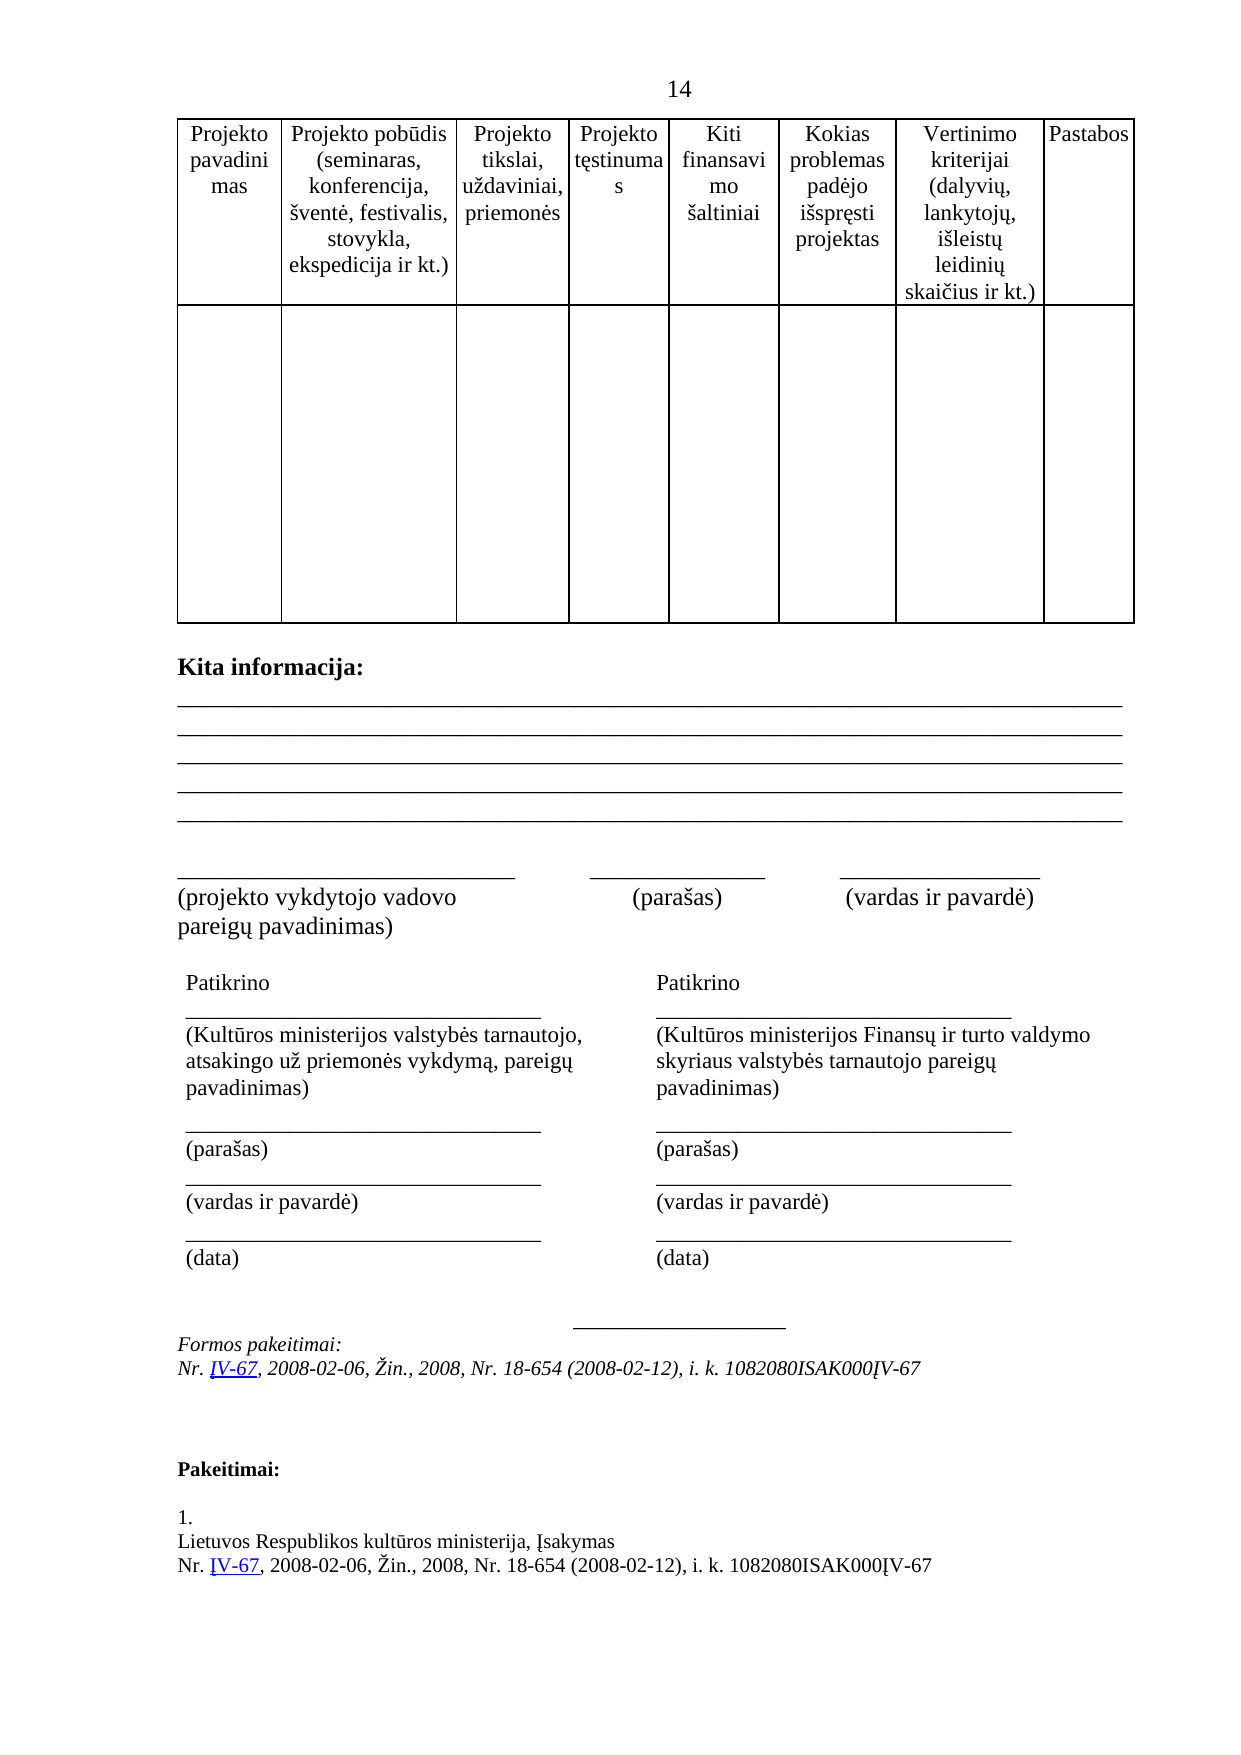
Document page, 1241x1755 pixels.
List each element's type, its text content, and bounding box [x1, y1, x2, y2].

text Lietuvos Respublikos kultūros ministerija, Įsakymas [177, 1529, 1181, 1553]
text (projekto vykdytojo vadovo (parašas) (vardas ir pavardė) [177, 882, 1181, 911]
table_header Kokias problemas padėjo išspręsti projektas [780, 120, 895, 304]
table_header Kiti finansavimo šaltiniai [670, 120, 778, 304]
table_header Pastabos [1045, 120, 1133, 304]
table_cell [457, 306, 568, 622]
text _ [177, 767, 1181, 796]
table_header Patikrino [652, 969, 1122, 995]
text ___________________________ ______________ ________________ [177, 853, 1181, 882]
text _________________ [177, 1303, 1181, 1332]
text Pakeitimai: [177, 1457, 1181, 1481]
text pareigų pavadinimas) [177, 911, 1181, 940]
table_cell [780, 306, 895, 622]
text _ [177, 710, 1181, 738]
table_cell _______________________________ (vardas ir pavardė) [652, 1162, 1122, 1218]
table_cell [897, 306, 1043, 622]
table_cell _______________________________ (data) [652, 1218, 1122, 1274]
text Formos pakeitimai: [177, 1332, 1181, 1356]
table_header Projekto pavadinimas [178, 120, 281, 304]
table_cell [570, 306, 668, 622]
text _ [177, 681, 1181, 710]
table_header Projekto pobūdis (seminaras, konferencija, šventė, festivalis, stovykla, ekspedicija ir kt.) [282, 120, 456, 304]
table_cell _______________________________ (parašas) [181, 1109, 652, 1162]
text Nr. ĮV-67, 2008-02-06, Žin., 2008, Nr. 18-654 (2008-02-12), i. k. 1082080ISAK000ĮV-67 [177, 1553, 1181, 1577]
text 1. [177, 1505, 1181, 1529]
table_header Patikrino [181, 969, 652, 995]
table_header Projekto tikslai, uždaviniai, priemonės [457, 120, 568, 304]
table_cell _______________________________ (data) [181, 1218, 652, 1274]
table_cell _______________________________ (Kultūros ministerijos Finansų ir turto valdymo skyriaus valstybės tarnautojo pareigų pavadinimas) [652, 995, 1122, 1109]
table_header Vertinimo kriterijai (dalyvių, lankytojų, išleistų leidinių skaičius ir kt.) [897, 120, 1043, 304]
text _ [177, 738, 1181, 767]
table_cell [178, 306, 281, 622]
table_cell _______________________________ (Kultūros ministerijos valstybės tarnautojo, atsakingo už priemonės vykdymą, pareigų pavadinimas) [181, 995, 652, 1109]
text Kita informacija: [177, 652, 1181, 681]
table_cell _______________________________ (vardas ir pavardė) [181, 1162, 652, 1218]
table_cell [1045, 306, 1133, 622]
text Nr. ĮV-67, 2008-02-06, Žin., 2008, Nr. 18-654 (2008-02-12), i. k. 1082080ISAK000ĮV-67 [177, 1356, 1181, 1380]
text _ [177, 796, 1181, 825]
table_cell _______________________________ (parašas) [652, 1109, 1122, 1162]
table_cell [282, 306, 456, 622]
table_cell [670, 306, 778, 622]
table_header Projekto tęstinumas [570, 120, 668, 304]
